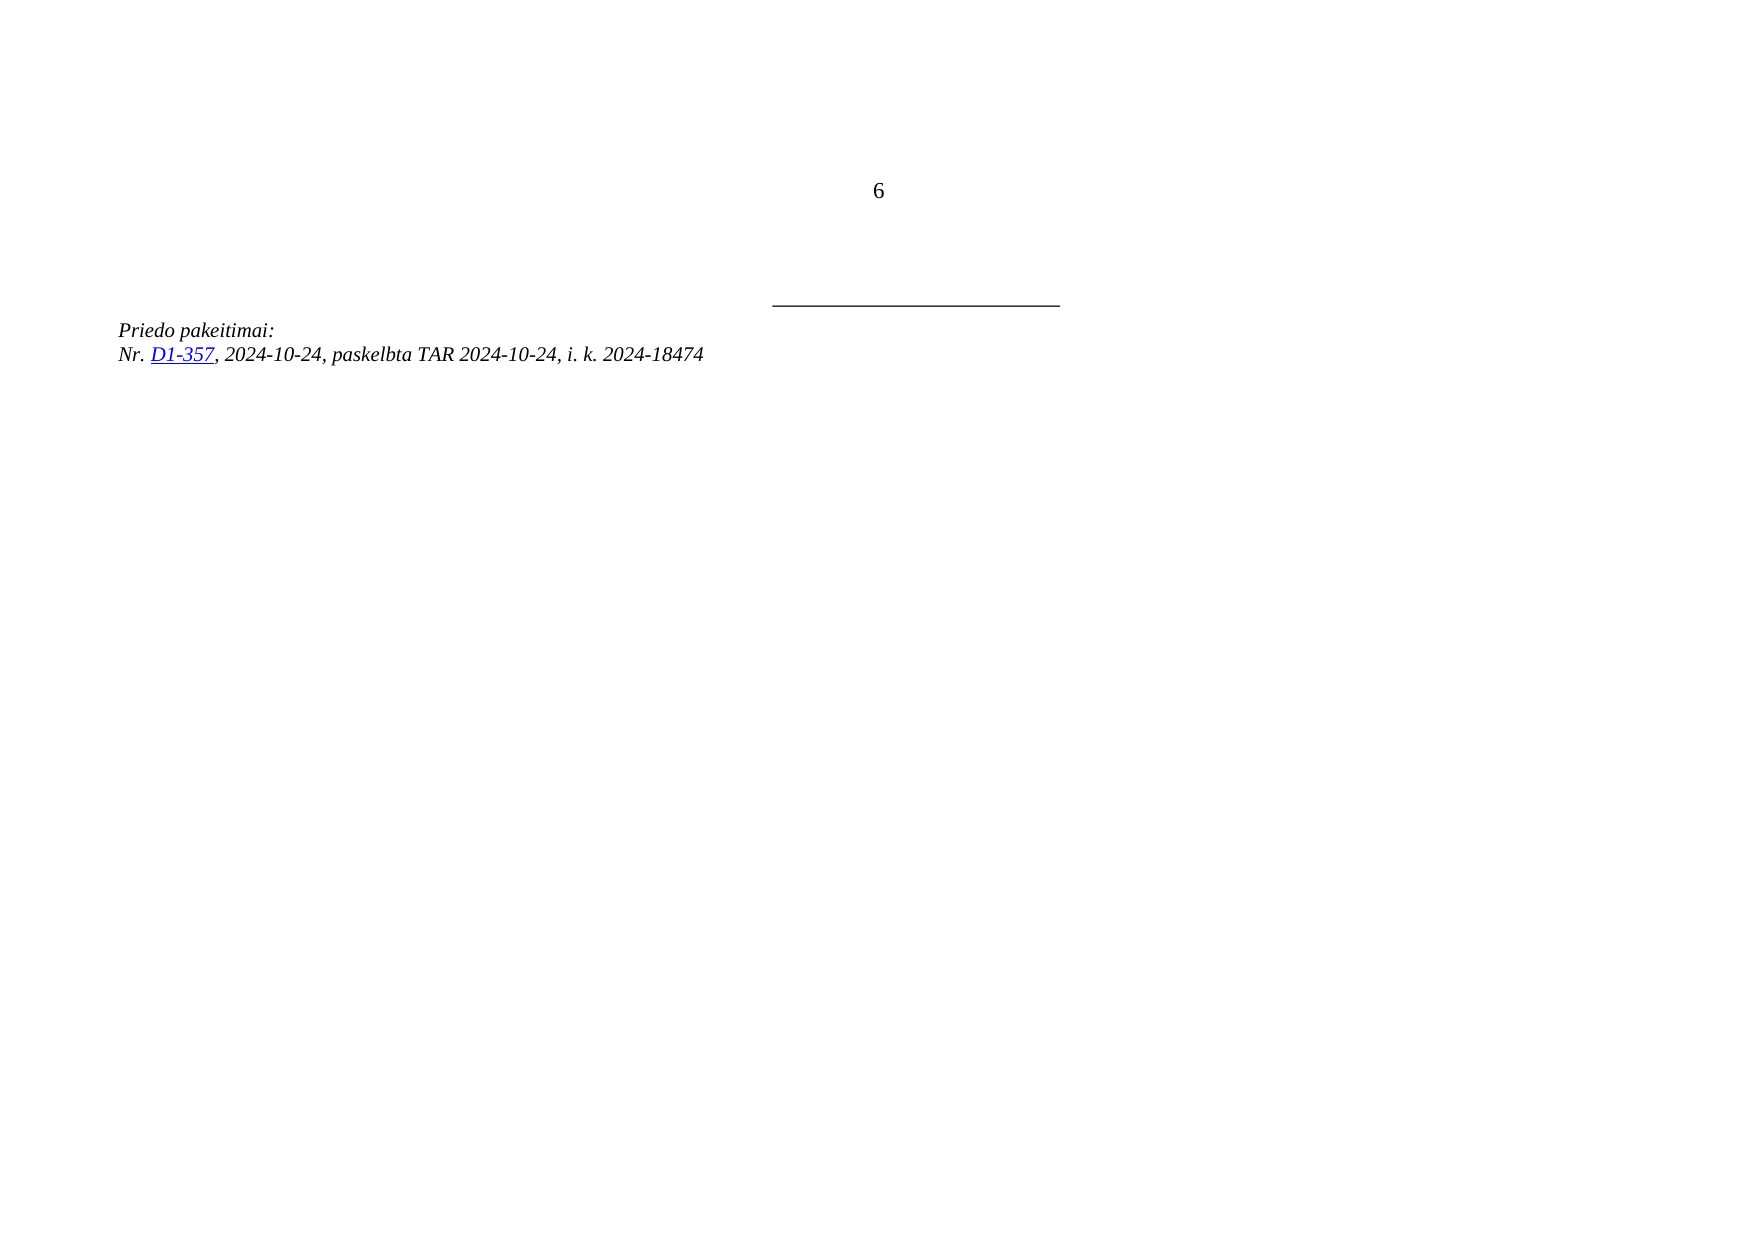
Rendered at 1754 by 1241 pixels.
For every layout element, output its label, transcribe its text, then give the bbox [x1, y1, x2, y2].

text ––––––––––––––––––––––– [118, 289, 1639, 318]
text Nr. D1-357, 2024-10-24, paskelbta TAR 2024-10-24, i. k. 2024-18474 [118, 342, 1639, 366]
text Priedo pakeitimai: [118, 318, 1639, 342]
